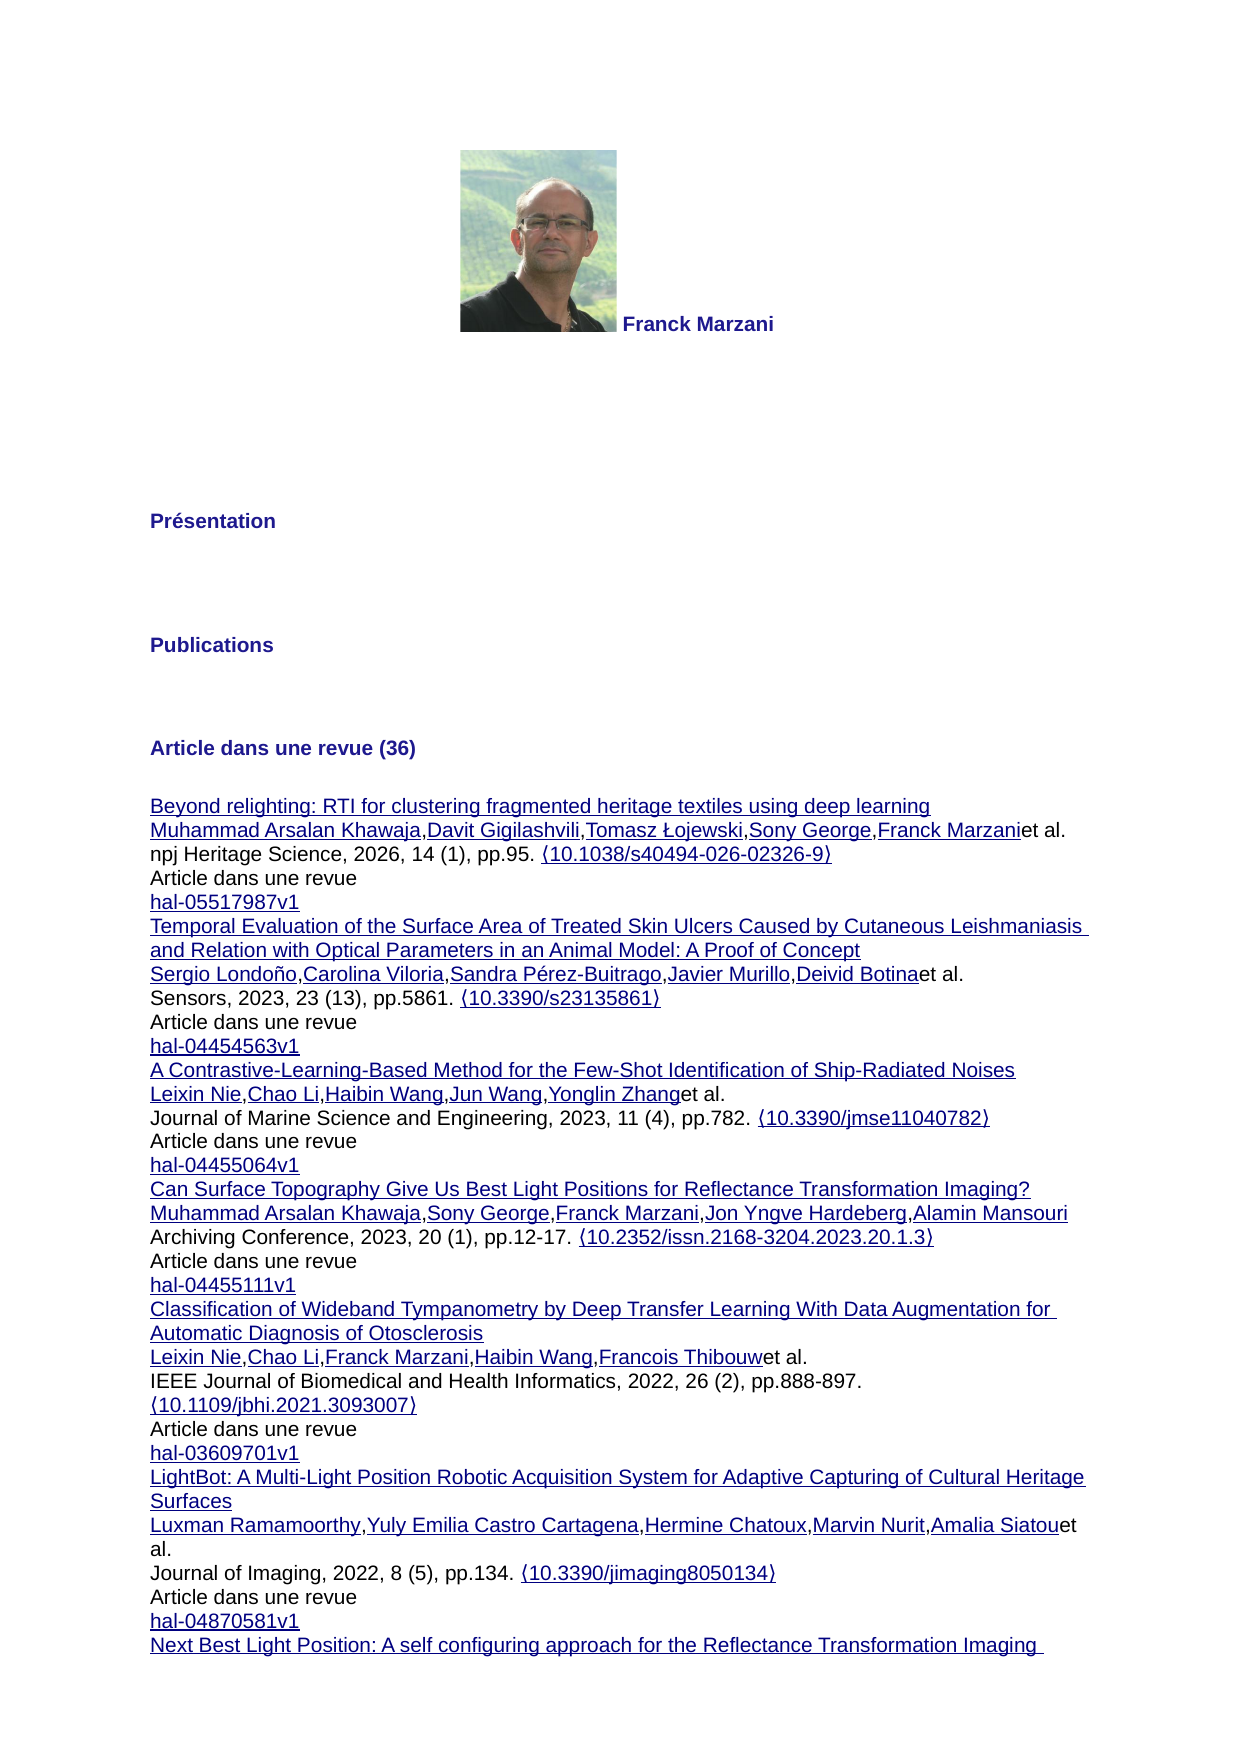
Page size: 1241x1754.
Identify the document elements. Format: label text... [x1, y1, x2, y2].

subtitle Franck Marzani [150, 150, 1090, 336]
subtitle Article dans une revue (36) [150, 736, 1090, 759]
table_cell LightBot: A Multi-Light Position Robotic Acquisition System for Adaptive Capturing of Cultural Heritage Surfaces Luxman Ramamoorthy,Yuly Emilia Castro Cartagena,Hermine Chatoux,Marvin Nurit,Amalia Siatouet al. Journal of Imaging, 2022, 8 (5), pp.134. ⟨10.3390/jimaging8050134⟩ Article dans une revue hal-04870581v1 [150, 1465, 1090, 1632]
table_header Beyond relighting: RTI for clustering fragmented heritage textiles using deep learning Muhammad Arsalan Khawaja,Davit Gigilashvili,Tomasz Łojewski,Sony George,Franck Marzaniet al. npj Heritage Science, 2026, 14 (1), pp.95. ⟨10.1038/s40494-026-02326-9⟩ Article dans une revue hal-05517987v1 [150, 794, 1090, 914]
table_cell Temporal Evaluation of the Surface Area of Treated Skin Ulcers Caused by Cutaneous Leishmaniasis and Relation with Optical Parameters in an Animal Model: A Proof of Concept Sergio Londoño,Carolina Viloria,Sandra Pérez-Buitrago,Javier Murillo,Deivid Botinaet al. Sensors, 2023, 23 (13), pp.5861. ⟨10.3390/s23135861⟩ Article dans une revue hal-04454563v1 [150, 914, 1090, 1057]
table_cell A Contrastive-Learning-Based Method for the Few-Shot Identification of Ship-Radiated Noises Leixin Nie,Chao Li,Haibin Wang,Jun Wang,Yonglin Zhanget al. Journal of Marine Science and Engineering, 2023, 11 (4), pp.782. ⟨10.3390/jmse11040782⟩ Article dans une revue hal-04455064v1 [150, 1058, 1090, 1177]
table_cell Classification of Wideband Tympanometry by Deep Transfer Learning With Data Augmentation for Automatic Diagnosis of Otosclerosis Leixin Nie,Chao Li,Franck Marzani,Haibin Wang,Francois Thibouwet al. IEEE Journal of Biomedical and Health Informatics, 2022, 26 (2), pp.888-897. ⟨10.1109/jbhi.2021.3093007⟩ Article dans une revue hal-03609701v1 [150, 1297, 1090, 1465]
subtitle Présentation [150, 508, 1090, 532]
table_cell Next Best Light Position: A self configuring approach for the Reflectance Transformation Imaging [150, 1633, 1090, 1656]
table_cell Can Surface Topography Give Us Best Light Positions for Reflectance Transformation Imaging? Muhammad Arsalan Khawaja,Sony George,Franck Marzani,Jon Yngve Hardeberg,Alamin Mansouri Archiving Conference, 2023, 20 (1), pp.12-17. ⟨10.2352/issn.2168-3204.2023.20.1.3⟩ Article dans une revue hal-04455111v1 [150, 1177, 1090, 1297]
picture [460, 150, 617, 332]
subtitle Publications [150, 632, 1090, 656]
